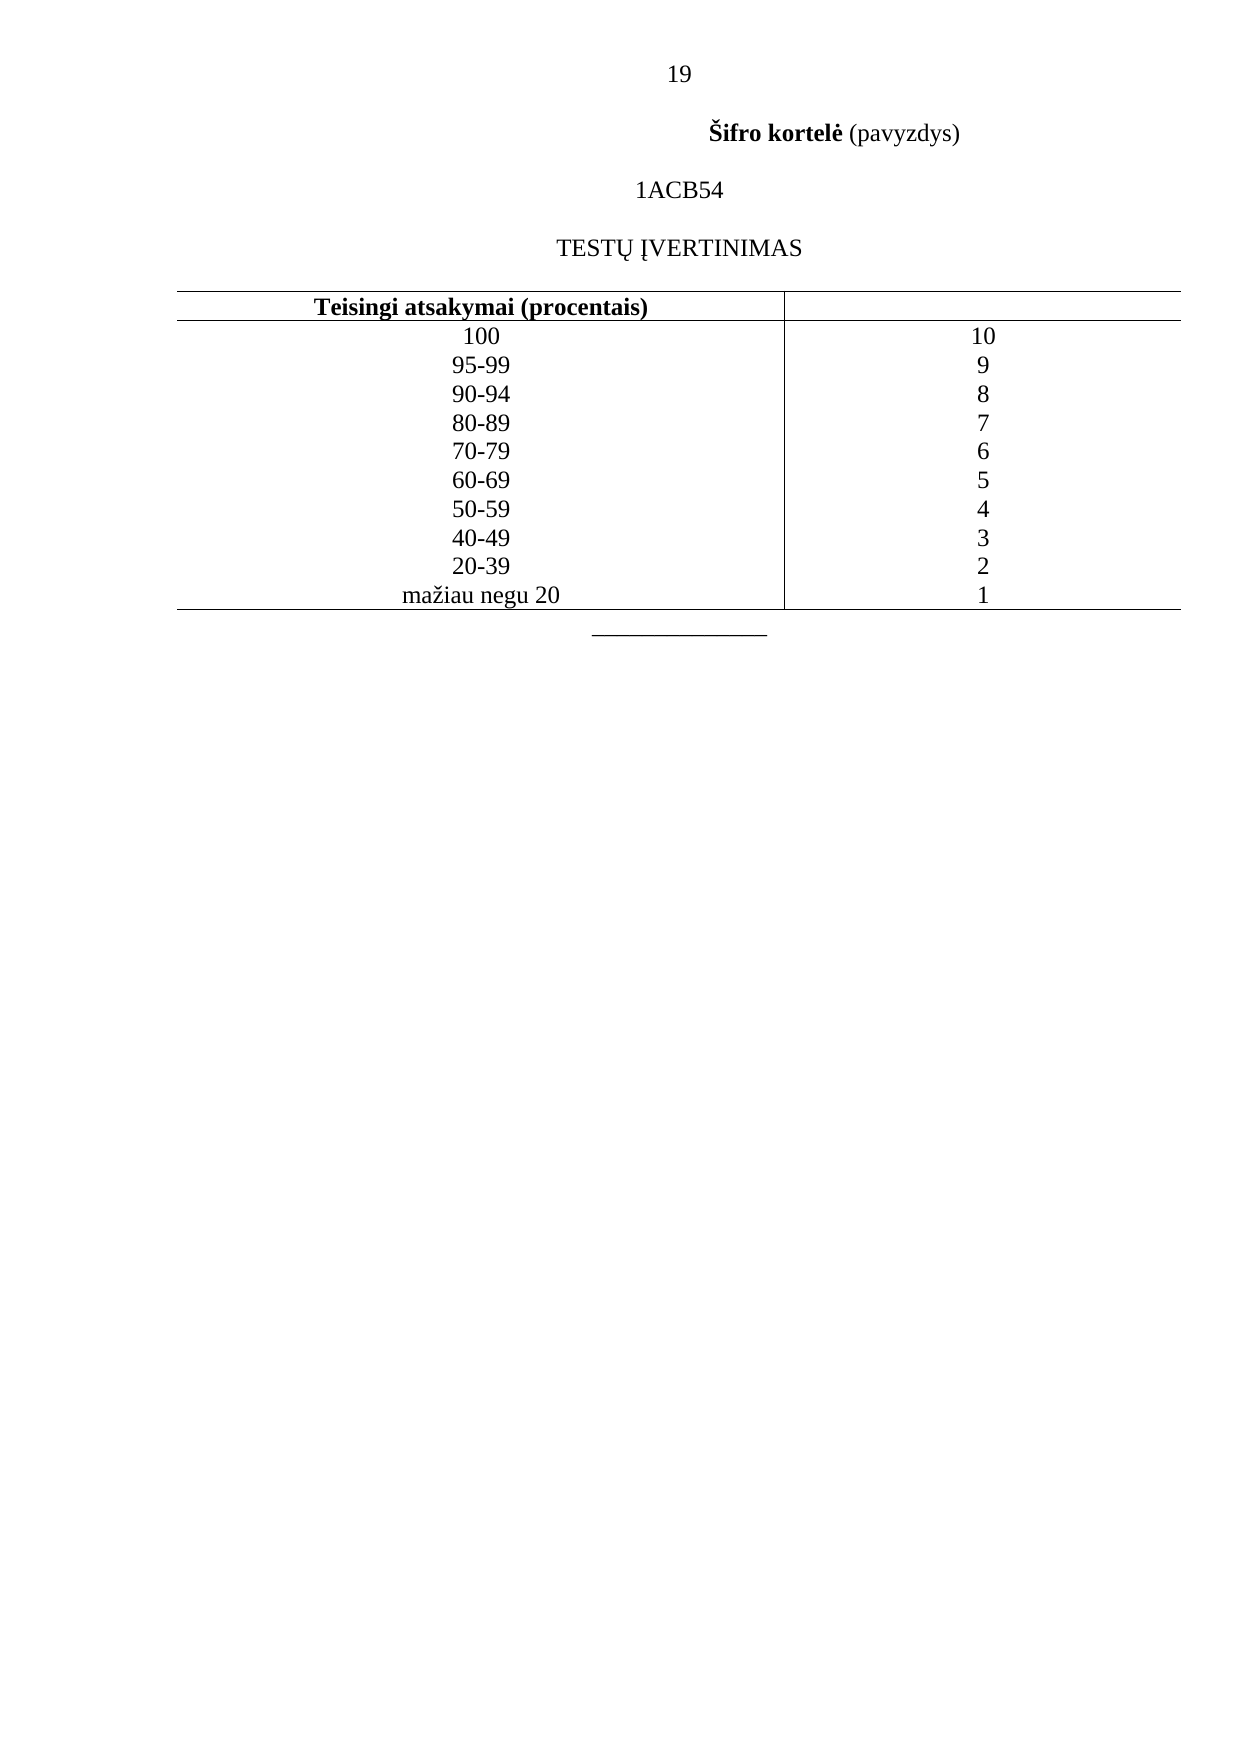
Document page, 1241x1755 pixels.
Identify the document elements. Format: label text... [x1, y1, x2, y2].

table_cell 20-39 [177, 551, 784, 580]
text 1ACB54 [177, 176, 1181, 204]
table_cell mažiau negu 20 [177, 580, 784, 609]
table_cell 1 [785, 580, 1181, 609]
table_cell 7 [785, 408, 1181, 436]
table_cell 6 [785, 436, 1181, 465]
table_cell 8 [785, 379, 1181, 408]
text Šifro kortelė (pavyzdys) [177, 118, 1181, 147]
table_header [785, 292, 1181, 320]
table_cell 90-94 [177, 379, 784, 408]
table_cell 70-79 [177, 436, 784, 465]
table_cell 4 [785, 494, 1181, 523]
table_cell 2 [785, 551, 1181, 580]
table_cell 50-59 [177, 494, 784, 523]
table_cell 5 [785, 465, 1181, 494]
table_cell 95-99 [177, 350, 784, 379]
table_cell 10 [785, 321, 1181, 350]
table_cell 80-89 [177, 408, 784, 436]
table_cell 100 [177, 321, 784, 350]
table_cell 9 [785, 350, 1181, 379]
table_header Teisingi atsakymai (procentais) [177, 292, 784, 320]
table_cell 60-69 [177, 465, 784, 494]
text TESTŲ ĮVERTINIMAS [177, 233, 1181, 262]
text ______________ [177, 610, 1181, 639]
table_cell 40-49 [177, 523, 784, 551]
table_cell 3 [785, 523, 1181, 551]
